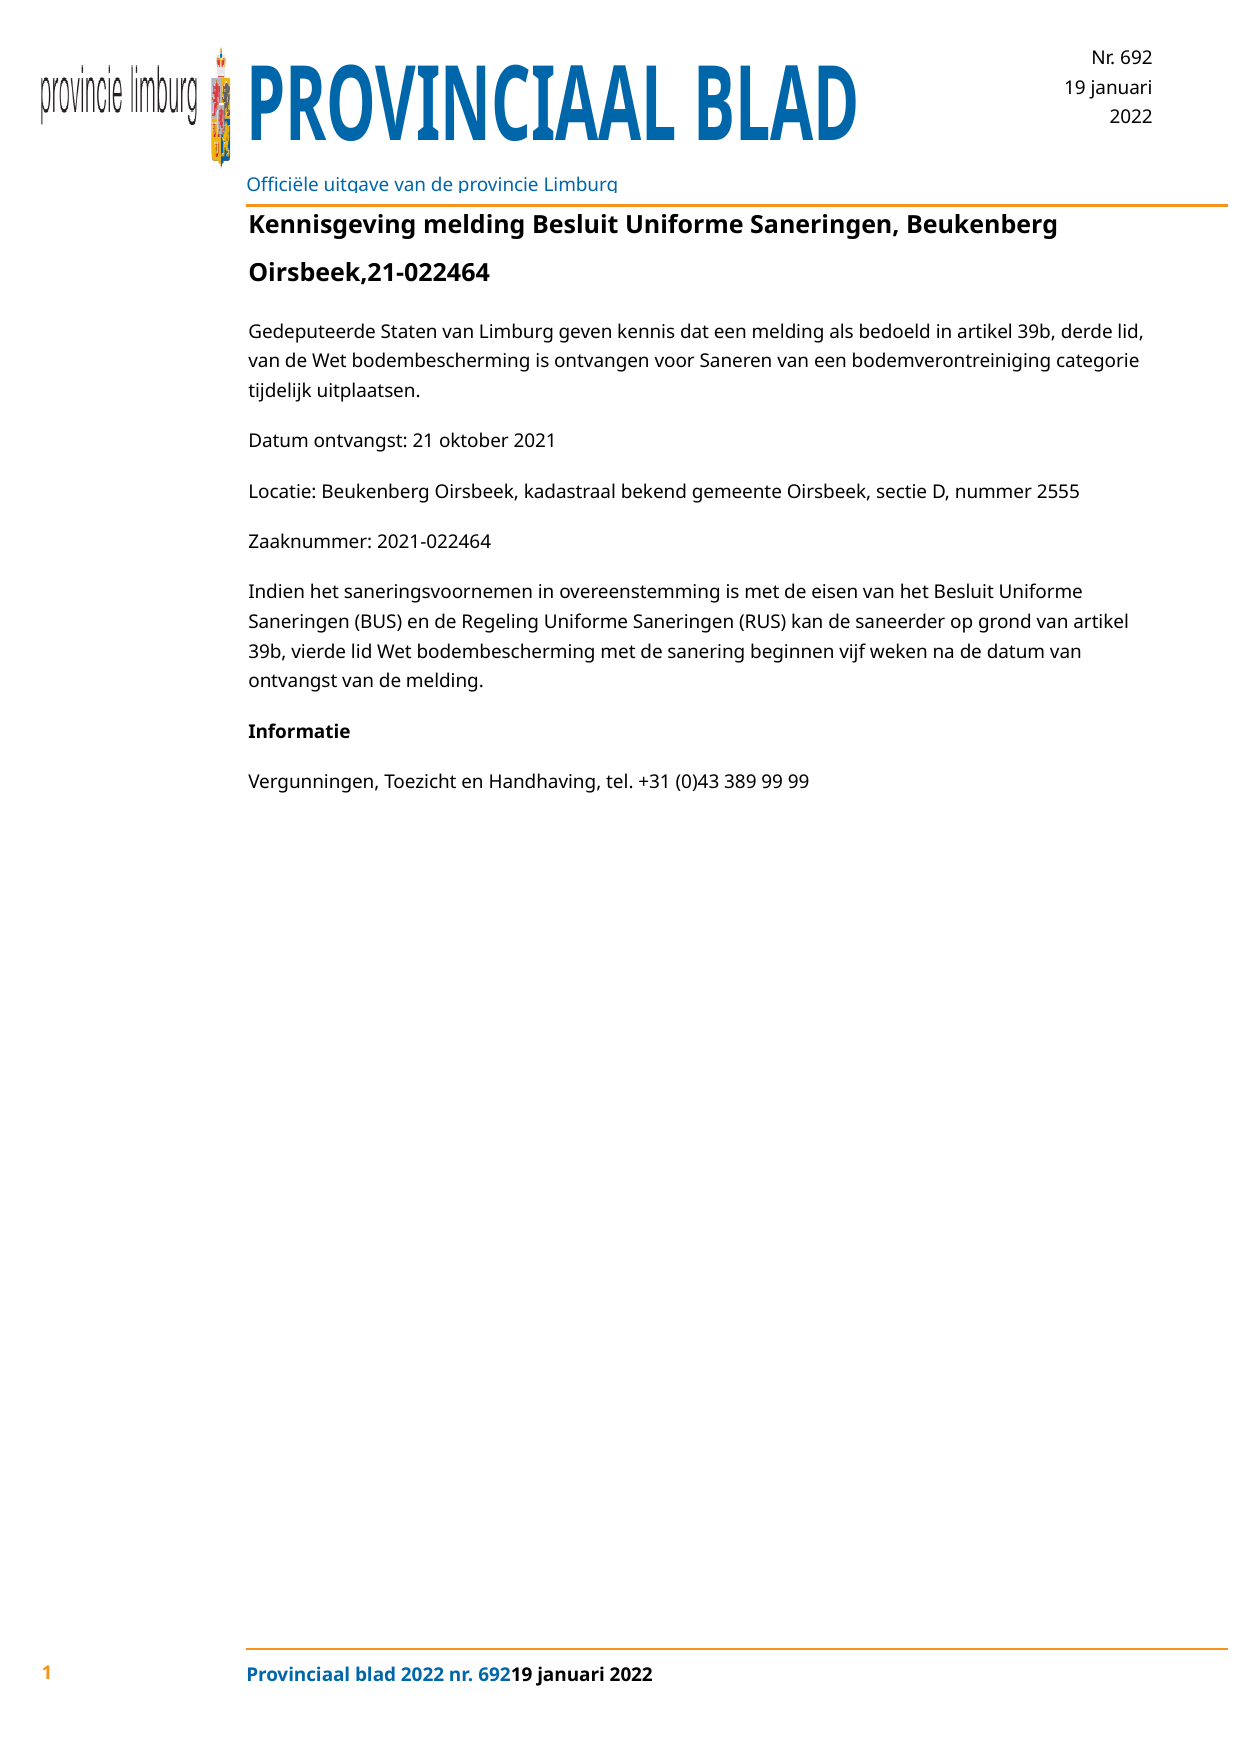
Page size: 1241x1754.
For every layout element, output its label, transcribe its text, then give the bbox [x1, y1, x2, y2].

picture [41, 47, 231, 172]
text Indien het saneringsvoornemen in overeenstemming is met de eisen van het Besluit Uniforme Saneringen (BUS) en de Regeling Uniforme Saneringen (RUS) kan de saneerder op grond van artikel 39b, vierde lid Wet bodembescherming met de sanering beginnen vijf weken na de datum van ontvangst van de melding. [248, 579, 1152, 693]
text Zaaknummer: 2021-022464 [248, 528, 1152, 554]
text Vergunningen, Toezicht en Handhaving, tel. +31 (0)43 389 99 99 [248, 768, 1152, 794]
text Datum ontvangst: 21 oktober 2021 [248, 427, 1152, 453]
text Informatie [248, 718, 1152, 744]
text Gedeputeerde Staten van Limburg geven kennis dat een melding als bedoeld in artikel 39b, derde lid, van de Wet bodembescherming is ontvangen voor Saneren van een bodemverontreiniging categorie tijdelijk uitplaatsen. [248, 318, 1152, 403]
text Kennisgeving melding Besluit Uniforme Saneringen, Beukenberg Oirsbeek,21-022464 [248, 207, 1152, 288]
text Locatie: Beukenberg Oirsbeek, kadastraal bekend gemeente Oirsbeek, sectie D, nummer 2555 [248, 478, 1152, 504]
